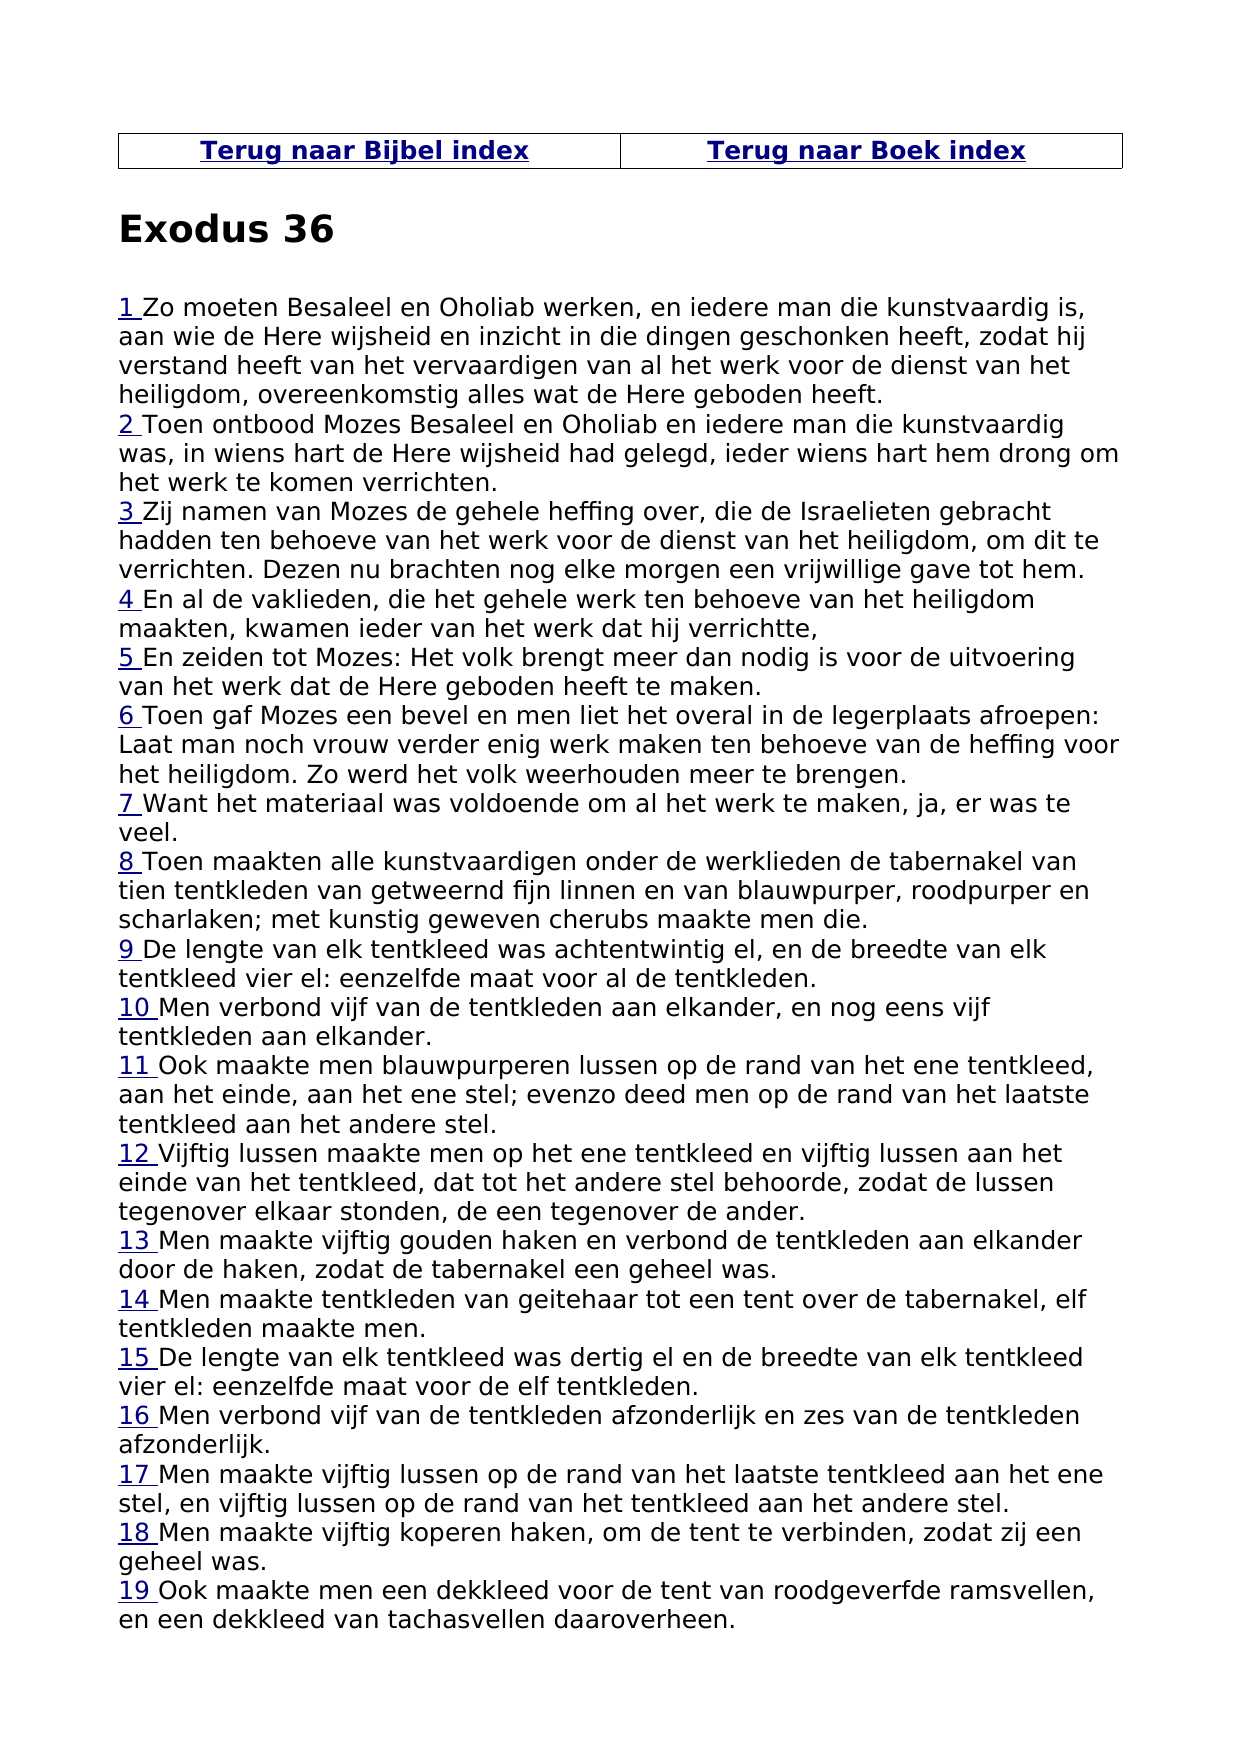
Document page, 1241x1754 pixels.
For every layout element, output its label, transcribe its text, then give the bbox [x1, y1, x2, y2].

text 1 Zo moeten Besaleel en Oholiab werken, en iedere man die kunstvaardig is, aan wie de Here wijsheid en inzicht in die dingen geschonken heeft, zodat hij verstand heeft van het vervaardigen van al het werk voor de dienst van het heiligdom, overeenkomstig alles wat de Here geboden heeft. 2 Toen ontbood Mozes Besaleel en Oholiab en iedere man die kunstvaardig was, in wiens hart de Here wijsheid had gelegd, ieder wiens hart hem drong om het werk te komen verrichten. 3 Zij namen van Mozes de gehele heffing over, die de Israelieten gebracht hadden ten behoeve van het werk voor de dienst van het heiligdom, om dit te verrichten. Dezen nu brachten nog elke morgen een vrijwillige gave tot hem. 4 En al de vaklieden, die het gehele werk ten behoeve van het heiligdom maakten, kwamen ieder van het werk dat hij verrichtte, 5 En zeiden tot Mozes: Het volk brengt meer dan nodig is voor de uitvoering van het werk dat de Here geboden heeft te maken. 6 Toen gaf Mozes een bevel en men liet het overal in de legerplaats afroepen: Laat man noch vrouw verder enig werk maken ten behoeve van de heffing voor het heiligdom. Zo werd het volk weerhouden meer te brengen. 7 Want het materiaal was voldoende om al het werk te maken, ja, er was te veel. 8 Toen maakten alle kunstvaardigen onder de werklieden de tabernakel van tien tentkleden van getweernd fijn linnen en van blauwpurper, roodpurper en scharlaken; met kunstig geweven cherubs maakte men die. 9 De lengte van elk tentkleed was achtentwintig el, en de breedte van elk tentkleed vier el: eenzelfde maat voor al de tentkleden. 10 Men verbond vijf van de tentkleden aan elkander, en nog eens vijf tentkleden aan elkander. 11 Ook maakte men blauwpurperen lussen op de rand van het ene tentkleed, aan het einde, aan het ene stel; evenzo deed men op de rand van het laatste tentkleed aan het andere stel. 12 Vijftig lussen maakte men op het ene tentkleed en vijftig lussen aan het einde van het tentkleed, dat tot het andere stel behoorde, zodat de lussen tegenover elkaar stonden, de een tegenover de ander. 13 Men maakte vijftig gouden haken en verbond de tentkleden aan elkander door de haken, zodat de tabernakel een geheel was. 14 Men maakte tentkleden van geitehaar tot een tent over de tabernakel, elf tentkleden maakte men. 15 De lengte van elk tentkleed was dertig el en de breedte van elk tentkleed vier el: eenzelfde maat voor de elf tentkleden. 16 Men verbond vijf van de tentkleden afzonderlijk en zes van de tentkleden afzonderlijk. 17 Men maakte vijftig lussen op de rand van het laatste tentkleed aan het ene stel, en vijftig lussen op de rand van het tentkleed aan het andere stel. 18 Men maakte vijftig koperen haken, om de tent te verbinden, zodat zij een geheel was. 19 Ook maakte men een dekkleed voor de tent van roodgeverfde ramsvellen, en een dekkleed van tachasvellen daaroverheen. [118, 264, 1122, 1635]
subtitle Exodus 36 [118, 208, 1122, 252]
table_header Terug naar Bijbel index [119, 134, 620, 168]
table_header Terug naar Boek index [621, 134, 1122, 168]
